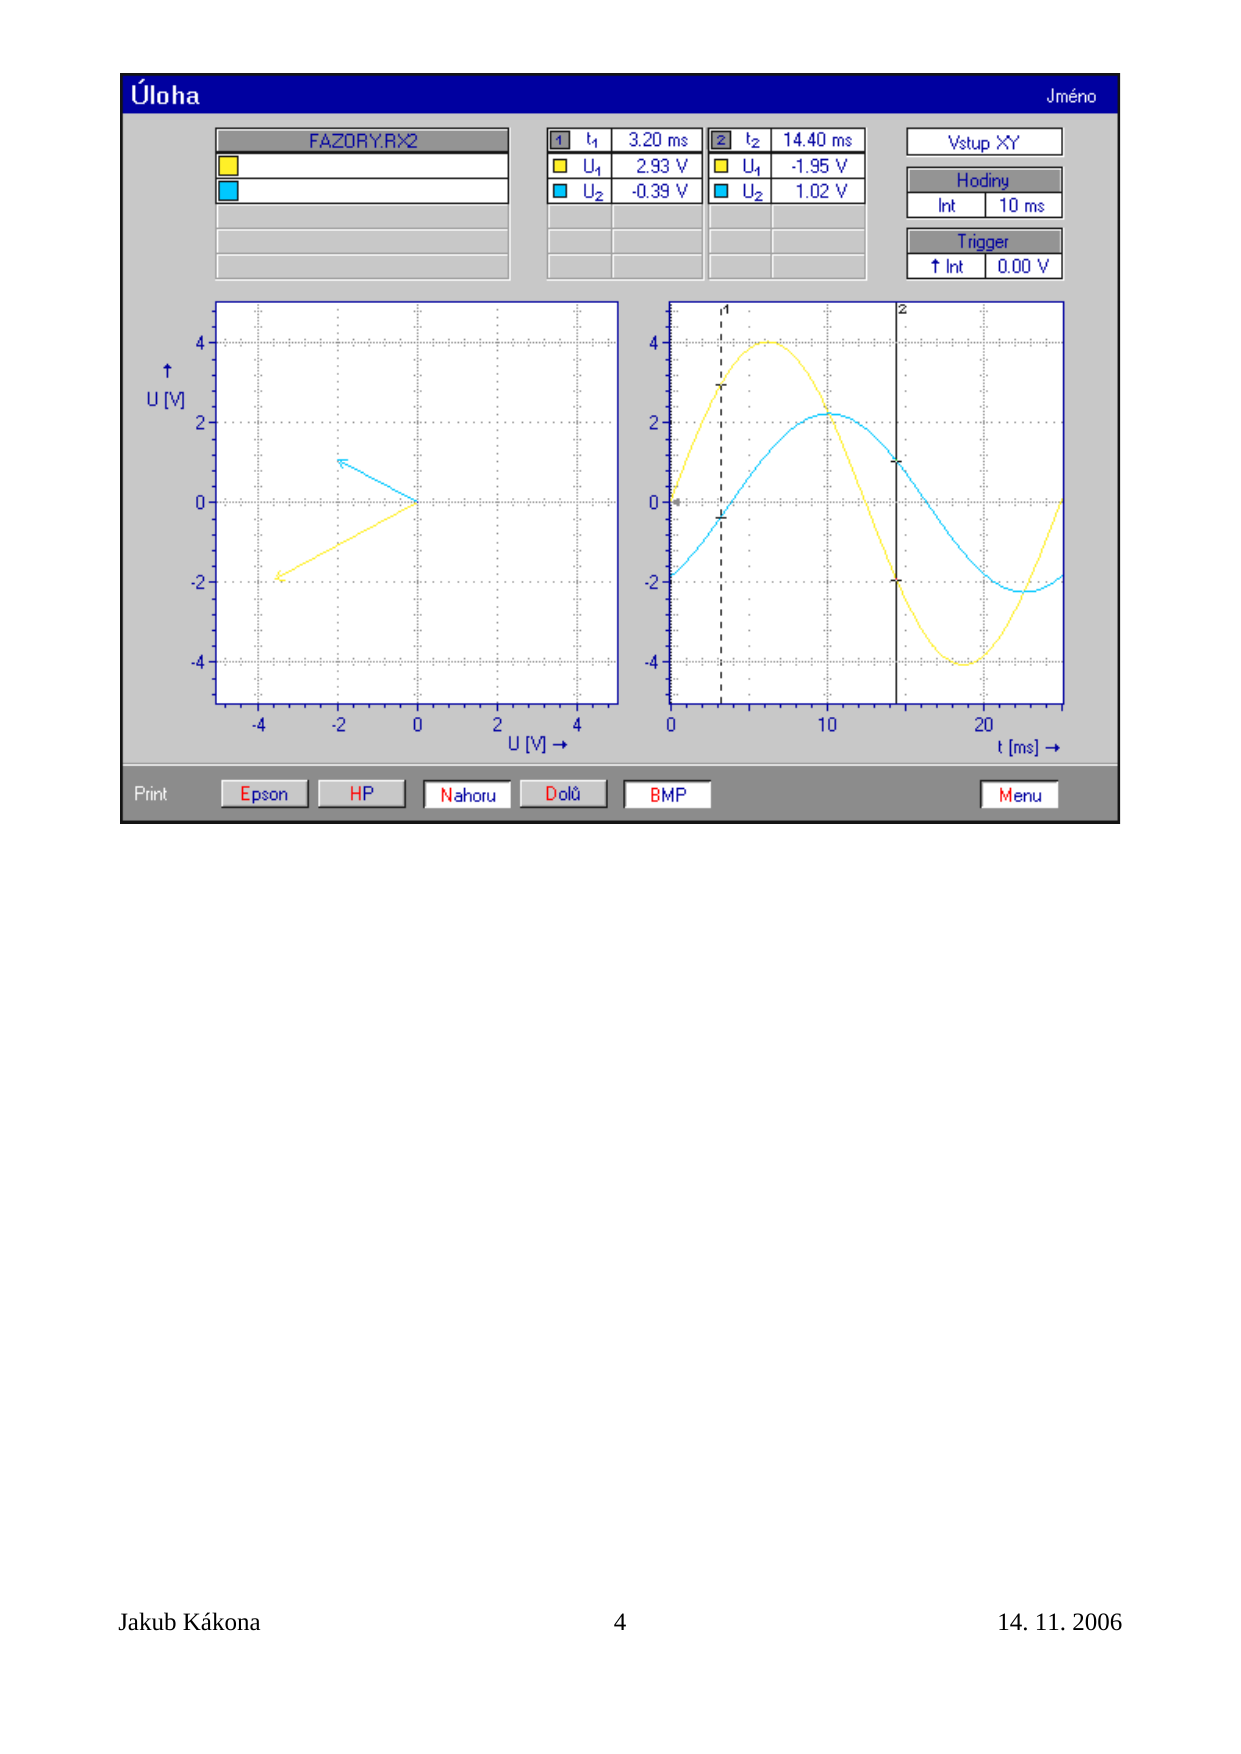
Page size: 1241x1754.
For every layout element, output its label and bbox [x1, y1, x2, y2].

picture [120, 73, 1121, 824]
